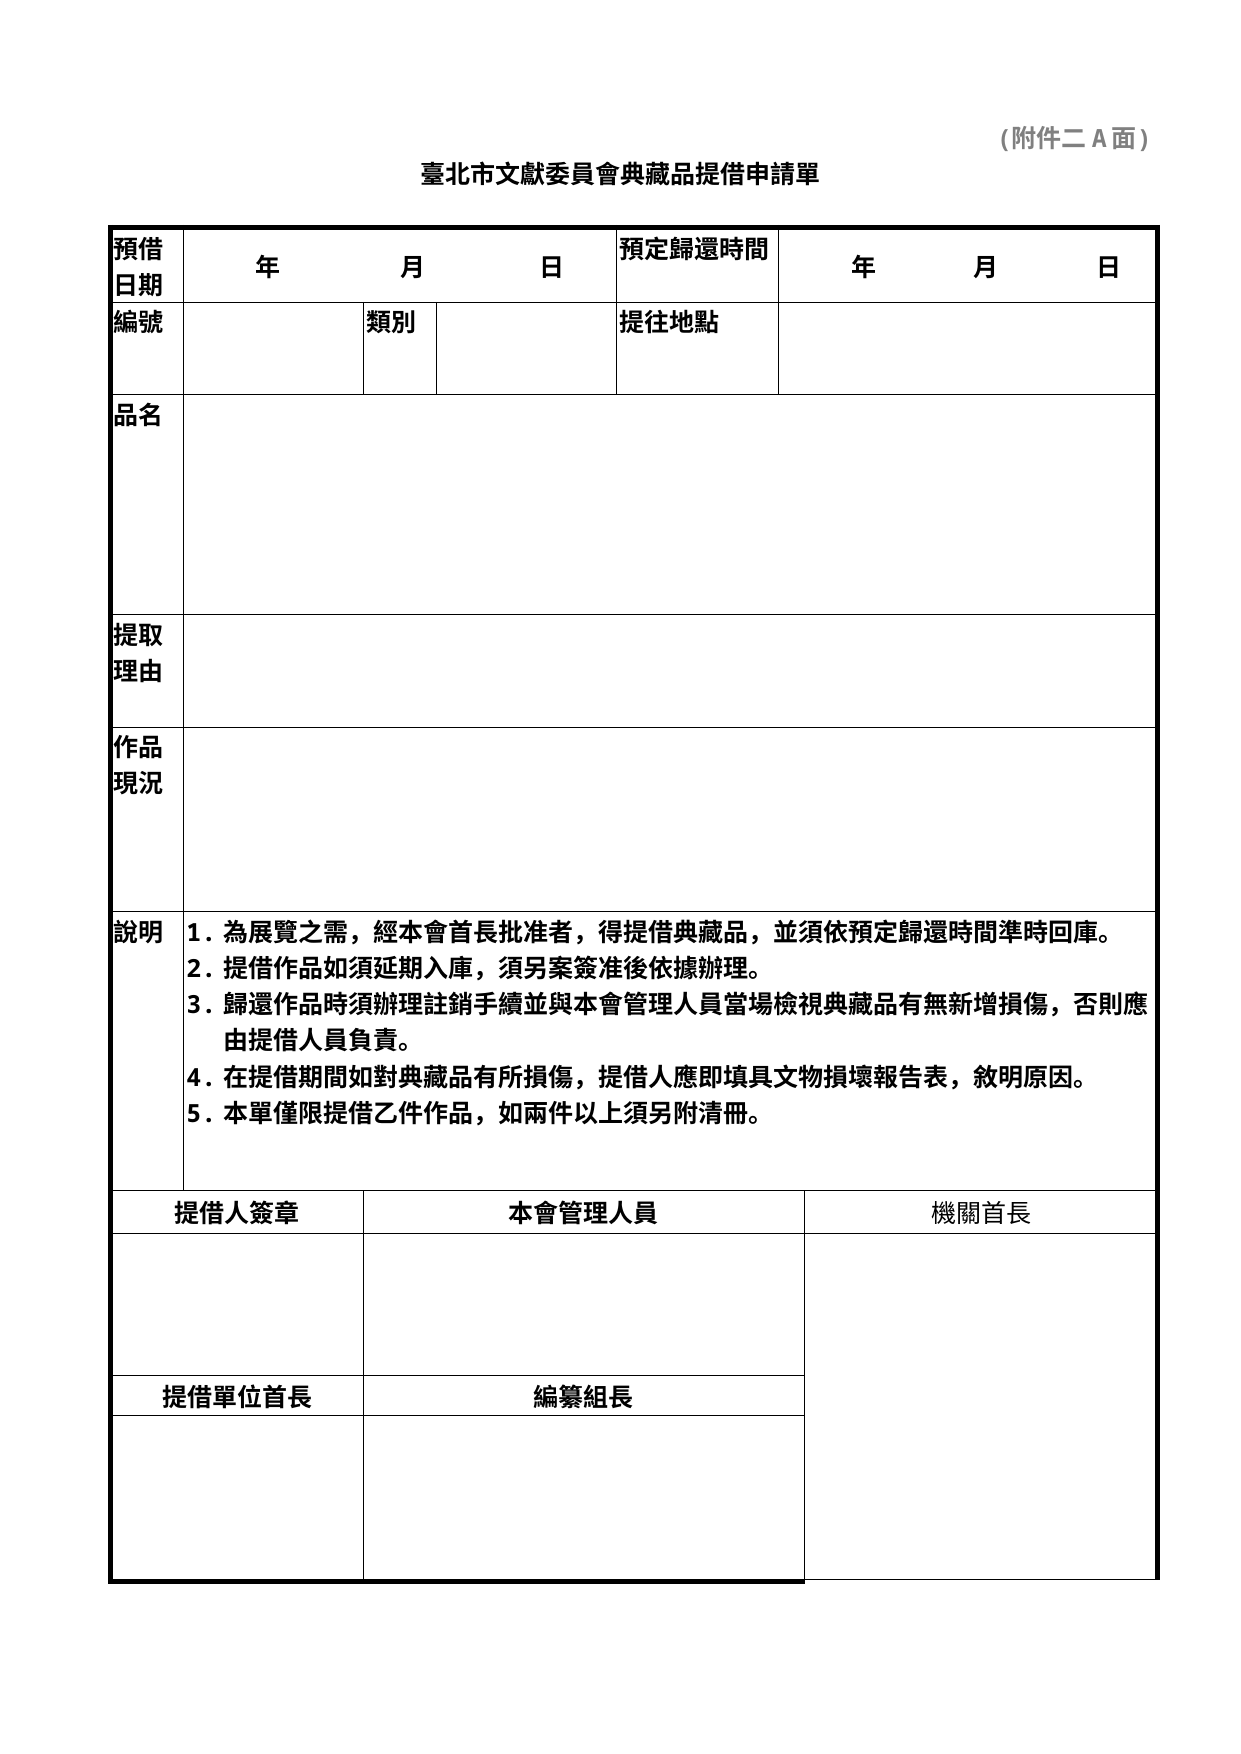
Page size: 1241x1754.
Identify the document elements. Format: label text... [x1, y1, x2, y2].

table_cell [184, 615, 1155, 727]
table_cell 本會管理人員 [364, 1191, 804, 1232]
table_header 年 [252, 230, 288, 302]
table_header 月 [397, 230, 436, 302]
table_header [935, 230, 970, 302]
text 臺北市文獻委員會典藏品提借申請單 [89, 154, 1152, 191]
table_header [885, 230, 935, 302]
table_cell 機關首長 [805, 1191, 1155, 1232]
table_header [218, 230, 252, 302]
table_cell 提取理由 [113, 615, 183, 727]
table_cell 作品現況 [113, 728, 183, 911]
table_header [1131, 230, 1155, 302]
table_header [574, 230, 616, 302]
table_cell [184, 395, 1155, 614]
table_header [363, 230, 397, 302]
table_cell 類別 [364, 303, 436, 394]
table_cell [184, 728, 1155, 911]
table_cell [113, 1234, 363, 1375]
table_header [289, 230, 363, 302]
table_header [503, 230, 537, 302]
table_header 日 [1093, 230, 1131, 302]
table_header 預借日期 [113, 230, 183, 302]
table_cell [779, 303, 1155, 394]
table_cell 提借人簽章 [113, 1191, 363, 1232]
table_header 月 [970, 230, 1007, 302]
table_header [813, 230, 848, 302]
table_header 預定歸還時間 [617, 230, 778, 302]
table_cell 品名 [113, 395, 183, 614]
table_header [1058, 230, 1093, 302]
table_cell [805, 1234, 1155, 1579]
table_cell [113, 1416, 363, 1579]
table_cell 為展覽之需，經本會首長批准者，得提借典藏品，並須依預定歸還時間準時回庫。 提借作品如須延期入庫，須另案簽准後依據辦理。 歸還作品時須辦理註銷手續並與本會管理人員當場檢視典藏品有無新增損傷，否則應由提借人員負責。 在提借期間如對典藏品有所損傷，提借人應即填具文物損壞報告表，敘明原因。 本單僅限提借乙件作品，如兩件以上須另附清冊。 [184, 912, 1155, 1190]
table_header [184, 230, 218, 302]
table_cell [437, 303, 616, 394]
table_header [436, 230, 503, 302]
table_cell [364, 1234, 804, 1375]
table_header 年 [848, 230, 885, 302]
table_cell 說明 [113, 912, 183, 1190]
table_cell 提借單位首長 [113, 1376, 363, 1415]
table_header [779, 230, 813, 302]
table_header [1007, 230, 1058, 302]
table_cell 提往地點 [617, 303, 778, 394]
text (附件二A面) [89, 118, 1152, 154]
table_cell 編纂組長 [364, 1376, 804, 1415]
table_cell [184, 303, 363, 394]
table_cell [364, 1416, 804, 1579]
table_cell 編號 [113, 303, 183, 394]
table_header 日 [537, 230, 573, 302]
